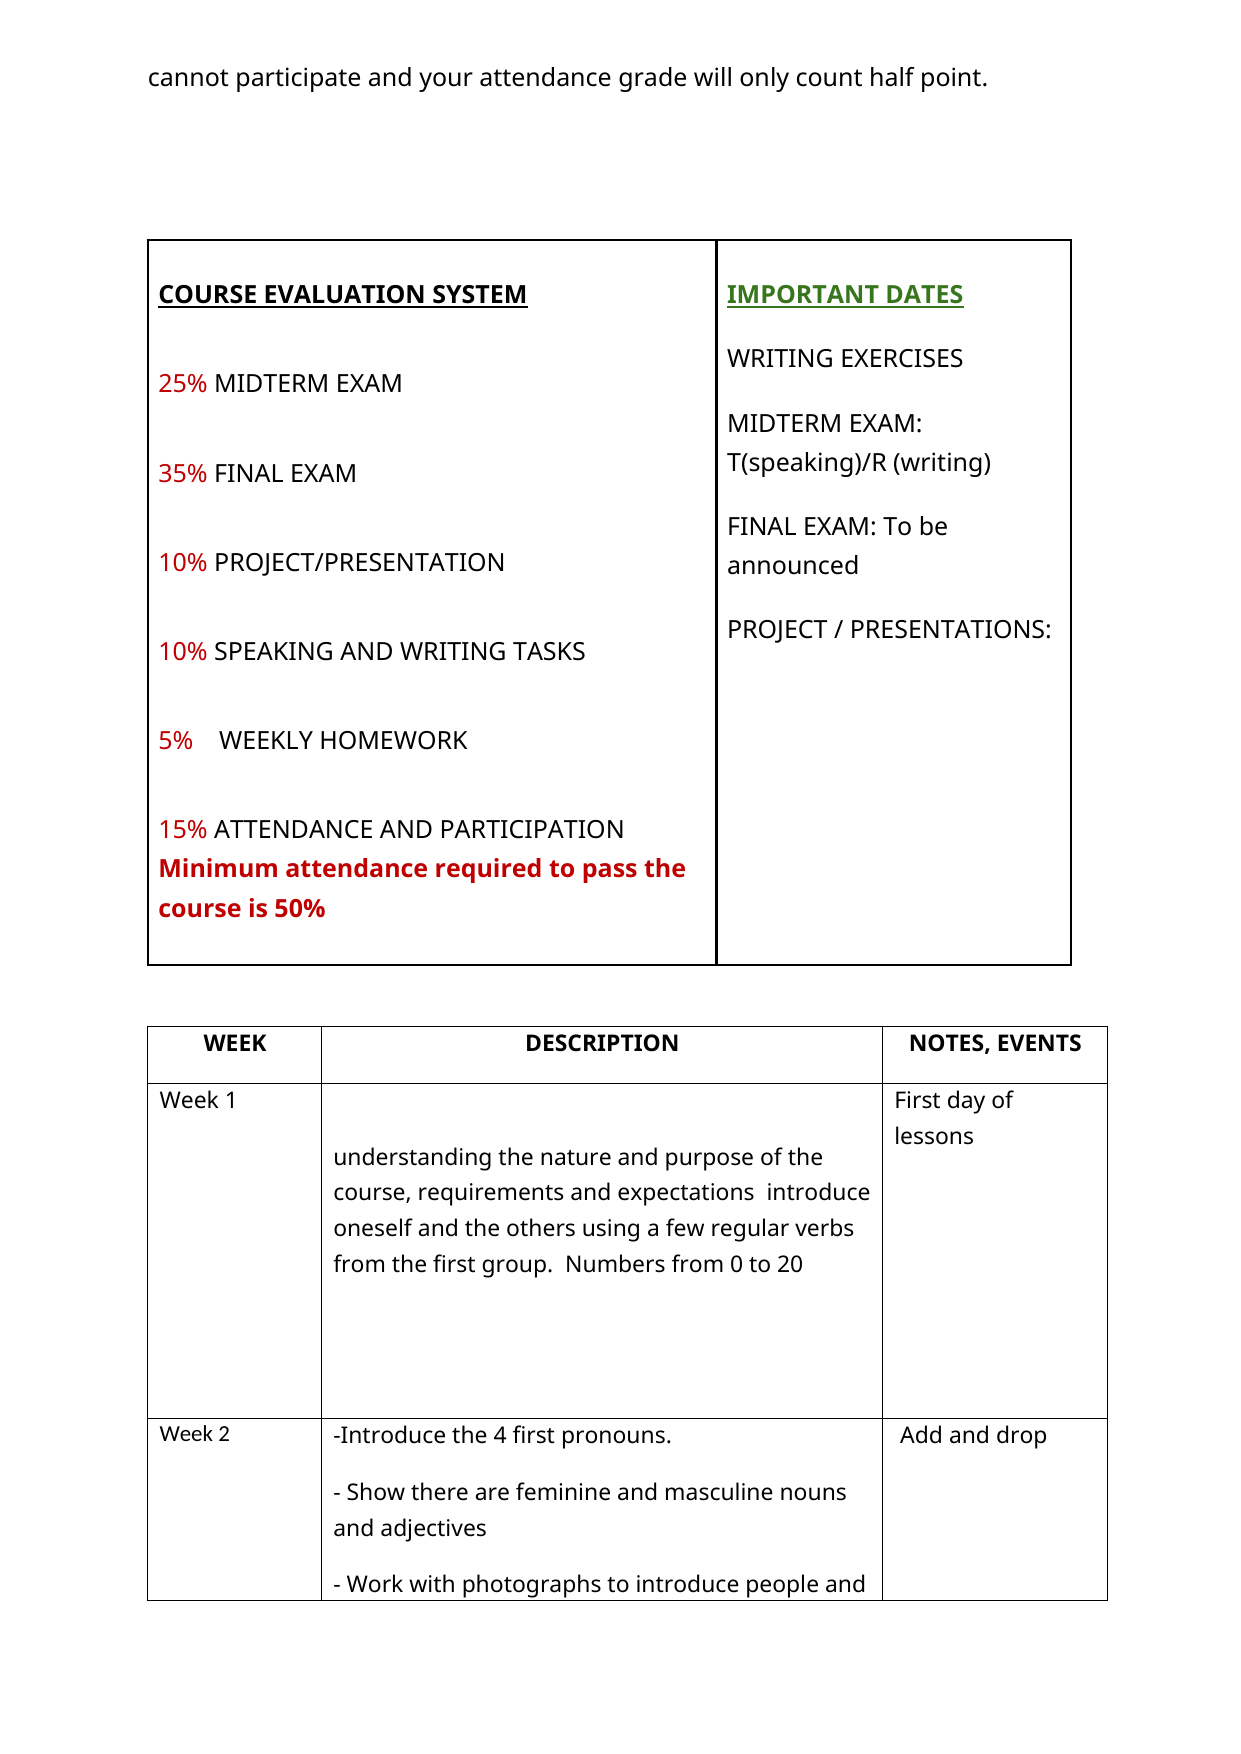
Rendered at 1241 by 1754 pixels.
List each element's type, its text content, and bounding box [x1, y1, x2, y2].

table_cell Add and drop [883, 1419, 1107, 1599]
table_header IMPORTANT DATES WRITING EXERCISES MIDTERM EXAM: T(speaking)/R (writing) FINAL EXAM: To be announced PROJECT / PRESENTATIONS: [718, 241, 1070, 963]
table_header COURSE EVALUATION SYSTEM 25% MIDTERM EXAM 35% FINAL EXAM 10% PROJECT/PRESENTATION 10% SPEAKING AND WRITING TASKS 5% WEEKLY HOMEWORK 15% ATTENDANCE AND PARTICIPATION Minimum attendance required to pass the course is 50% [149, 241, 715, 963]
table_cell Week 2 [148, 1419, 321, 1599]
table_cell Week 1 [148, 1084, 321, 1418]
table_header DESCRIPTION [322, 1027, 882, 1083]
table_cell First day of lessons [883, 1084, 1107, 1418]
table_header WEEK [148, 1027, 321, 1083]
table_cell -Introduce the 4 first pronouns. - Show there are feminine and masculine nouns and adjectives - Work with photographs to introduce people and [322, 1419, 882, 1599]
table_header NOTES, EVENTS [883, 1027, 1107, 1083]
text cannot participate and your attendance grade will only count half point. [148, 59, 1093, 93]
table_cell understanding the nature and purpose of the course, requirements and expectations introduce oneself and the others using a few regular verbs from the first group. Numbers from 0 to 20 [322, 1084, 882, 1418]
